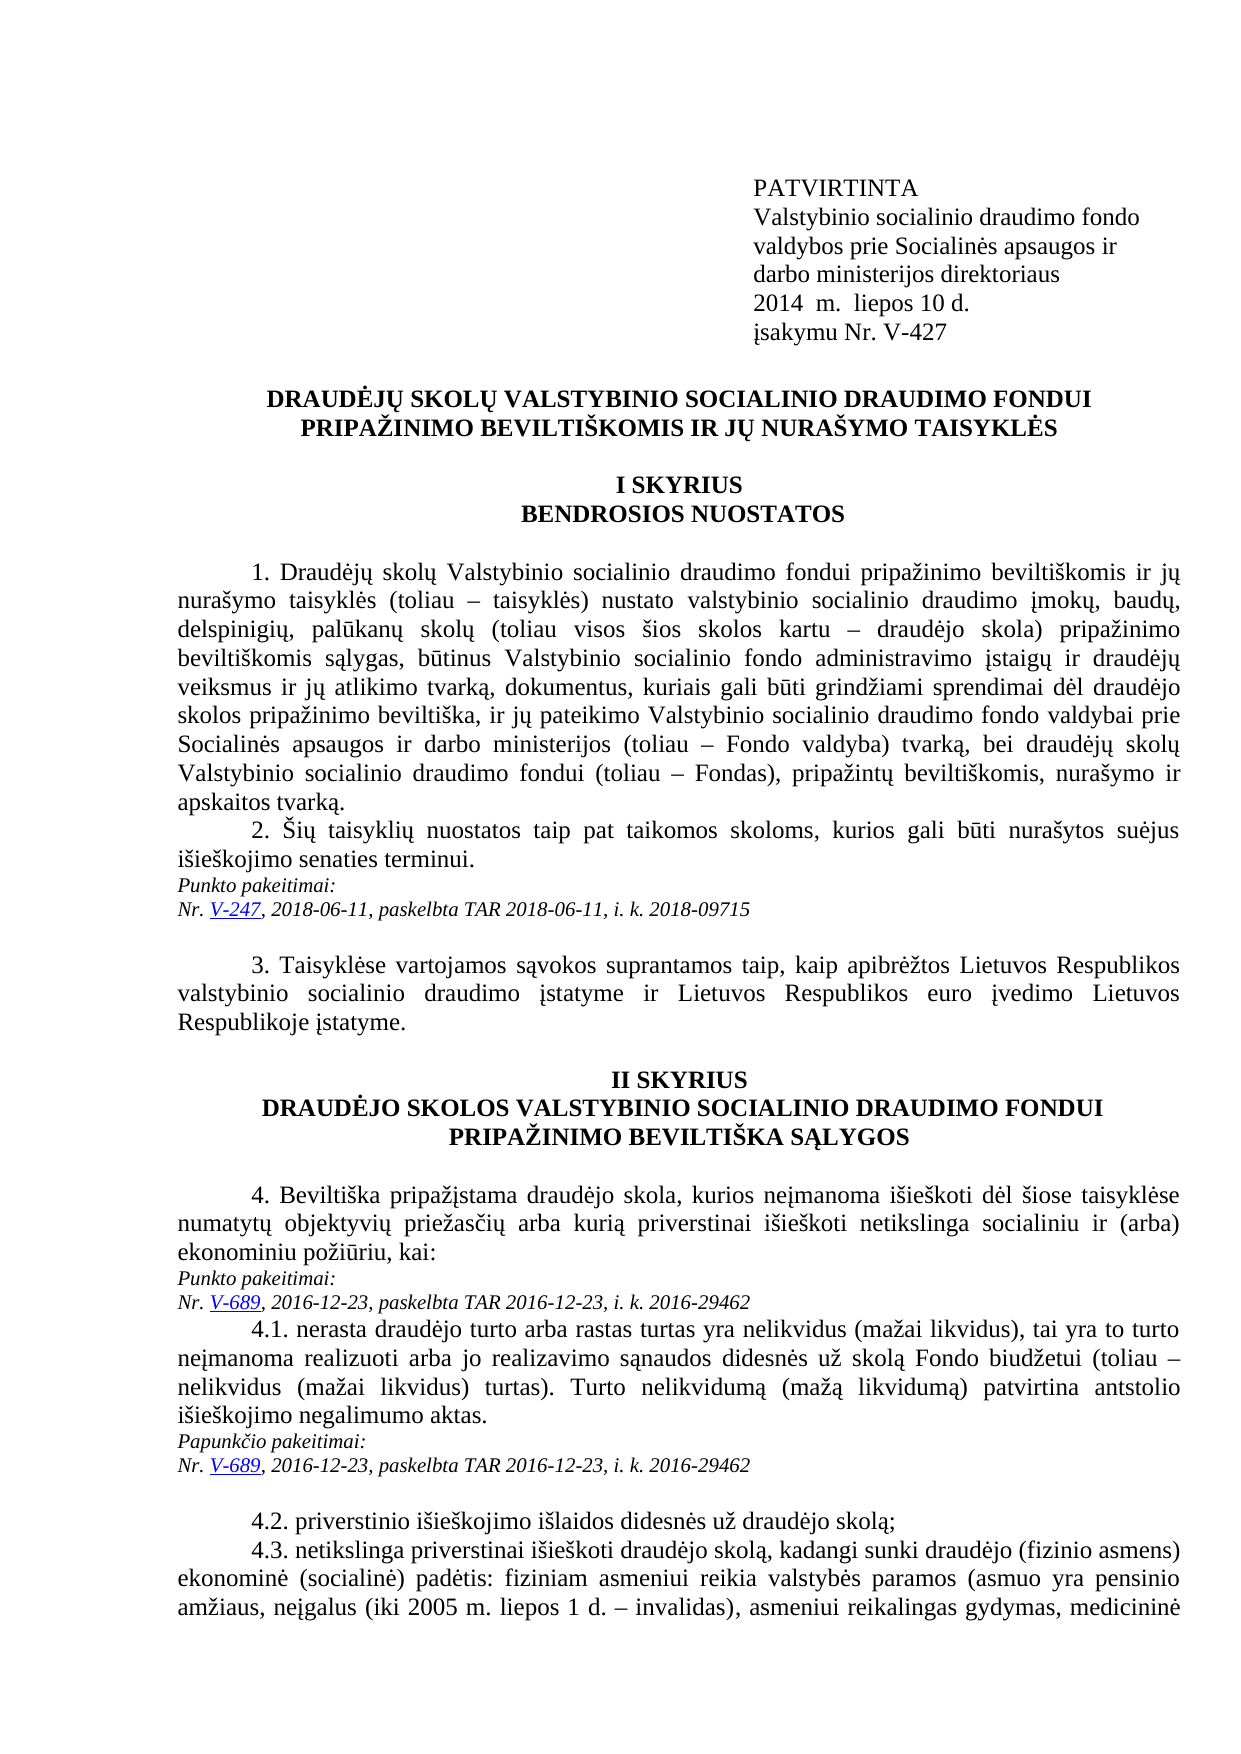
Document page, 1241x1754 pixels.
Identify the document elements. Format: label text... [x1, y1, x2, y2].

text PATVIRTINTA [753, 173, 1181, 202]
text BENDROSIOS NUOSTATOS [177, 499, 1181, 528]
text darbo ministerijos direktoriaus [753, 259, 1181, 288]
text Nr. V-247, 2018-06-11, paskelbta TAR 2018-06-11, i. k. 2018-09715 [177, 897, 1181, 921]
text Punkto pakeitimai: [177, 873, 1181, 897]
text Punkto pakeitimai: [177, 1266, 1181, 1290]
text PRIPAŽINIMO BEVILTIŠKA SĄLYGOS [177, 1122, 1181, 1151]
text Nr. V-689, 2016-12-23, paskelbta TAR 2016-12-23, i. k. 2016-29462 [177, 1290, 1181, 1314]
text DRAUDĖJO SKOLOS VALSTYBINIO SOCIALINIO DRAUDIMO FONDUI [177, 1093, 1181, 1122]
text valdybos prie Socialinės apsaugos ir [753, 231, 1181, 259]
text II SKYRIUS [177, 1065, 1181, 1093]
text Nr. V-689, 2016-12-23, paskelbta TAR 2016-12-23, i. k. 2016-29462 [177, 1453, 1181, 1477]
text DRAUDĖJŲ SKOLŲ VALSTYBINIO SOCIALINIO DRAUDIMO FONDUI PRIPAŽINIMO BEVILTIŠKOMIS IR JŲ NURAŠYMO TAISYKLĖS [177, 384, 1181, 442]
text 3. Taisyklėse vartojamos sąvokos suprantamos taip, kaip apibrėžtos Lietuvos Respublikos valstybinio socialinio draudimo įstatyme ir Lietuvos Respublikos euro įvedimo Lietuvos Respublikoje įstatyme. [177, 950, 1181, 1036]
text įsakymu Nr. V-427 [753, 317, 1181, 346]
text I SKYRIUS [177, 470, 1181, 499]
text 4.1. nerasta draudėjo turto arba rastas turtas yra nelikvidus (mažai likvidus), tai yra to turto neįmanoma realizuoti arba jo realizavimo sąnaudos didesnės už skolą Fondo biudžetui (toliau – nelikvidus (mažai likvidus) turtas). Turto nelikvidumą (mažą likvidumą) patvirtina antstolio išieškojimo negalimumo aktas. [177, 1314, 1181, 1429]
text 4. Beviltiška pripažįstama draudėjo skola, kurios neįmanoma išieškoti dėl šiose taisyklėse numatytų objektyvių priežasčių arba kurią priverstinai išieškoti netikslinga socialiniu ir (arba) ekonominiu požiūriu, kai: [177, 1180, 1181, 1266]
text 4.2. priverstinio išieškojimo išlaidos didesnės už draudėjo skolą; [177, 1506, 1181, 1535]
text 2014 m. liepos 10 d. [753, 288, 1181, 317]
text 4.3. netikslinga priverstinai išieškoti draudėjo skolą, kadangi sunki draudėjo (fizinio asmens) ekonominė (socialinė) padėtis: fiziniam asmeniui reikia valstybės paramos (asmuo yra pensinio amžiaus, neįgalus (iki 2005 m. liepos 1 d. – invalidas), asmeniui reikalingas gydymas, medicininė [177, 1535, 1181, 1621]
text Papunkčio pakeitimai: [177, 1429, 1181, 1453]
text Valstybinio socialinio draudimo fondo [753, 202, 1181, 231]
text 2. Šių taisyklių nuostatos taip pat taikomos skoloms, kurios gali būti nurašytos suėjus išieškojimo senaties terminui. [177, 815, 1181, 873]
text 1. Draudėjų skolų Valstybinio socialinio draudimo fondui pripažinimo beviltiškomis ir jų nurašymo taisyklės (toliau – taisyklės) nustato valstybinio socialinio draudimo įmokų, baudų, delspinigių, palūkanų skolų (toliau visos šios skolos kartu – draudėjo skola) pripažinimo beviltiškomis sąlygas, būtinus Valstybinio socialinio fondo administravimo įstaigų ir draudėjų veiksmus ir jų atlikimo tvarką, dokumentus, kuriais gali būti grindžiami sprendimai dėl draudėjo skolos pripažinimo beviltiška, ir jų pateikimo Valstybinio socialinio draudimo fondo valdybai prie Socialinės apsaugos ir darbo ministerijos (toliau – Fondo valdyba) tvarką, bei draudėjų skolų Valstybinio socialinio draudimo fondui (toliau – Fondas), pripažintų beviltiškomis, nurašymo ir apskaitos tvarką. [177, 557, 1181, 815]
